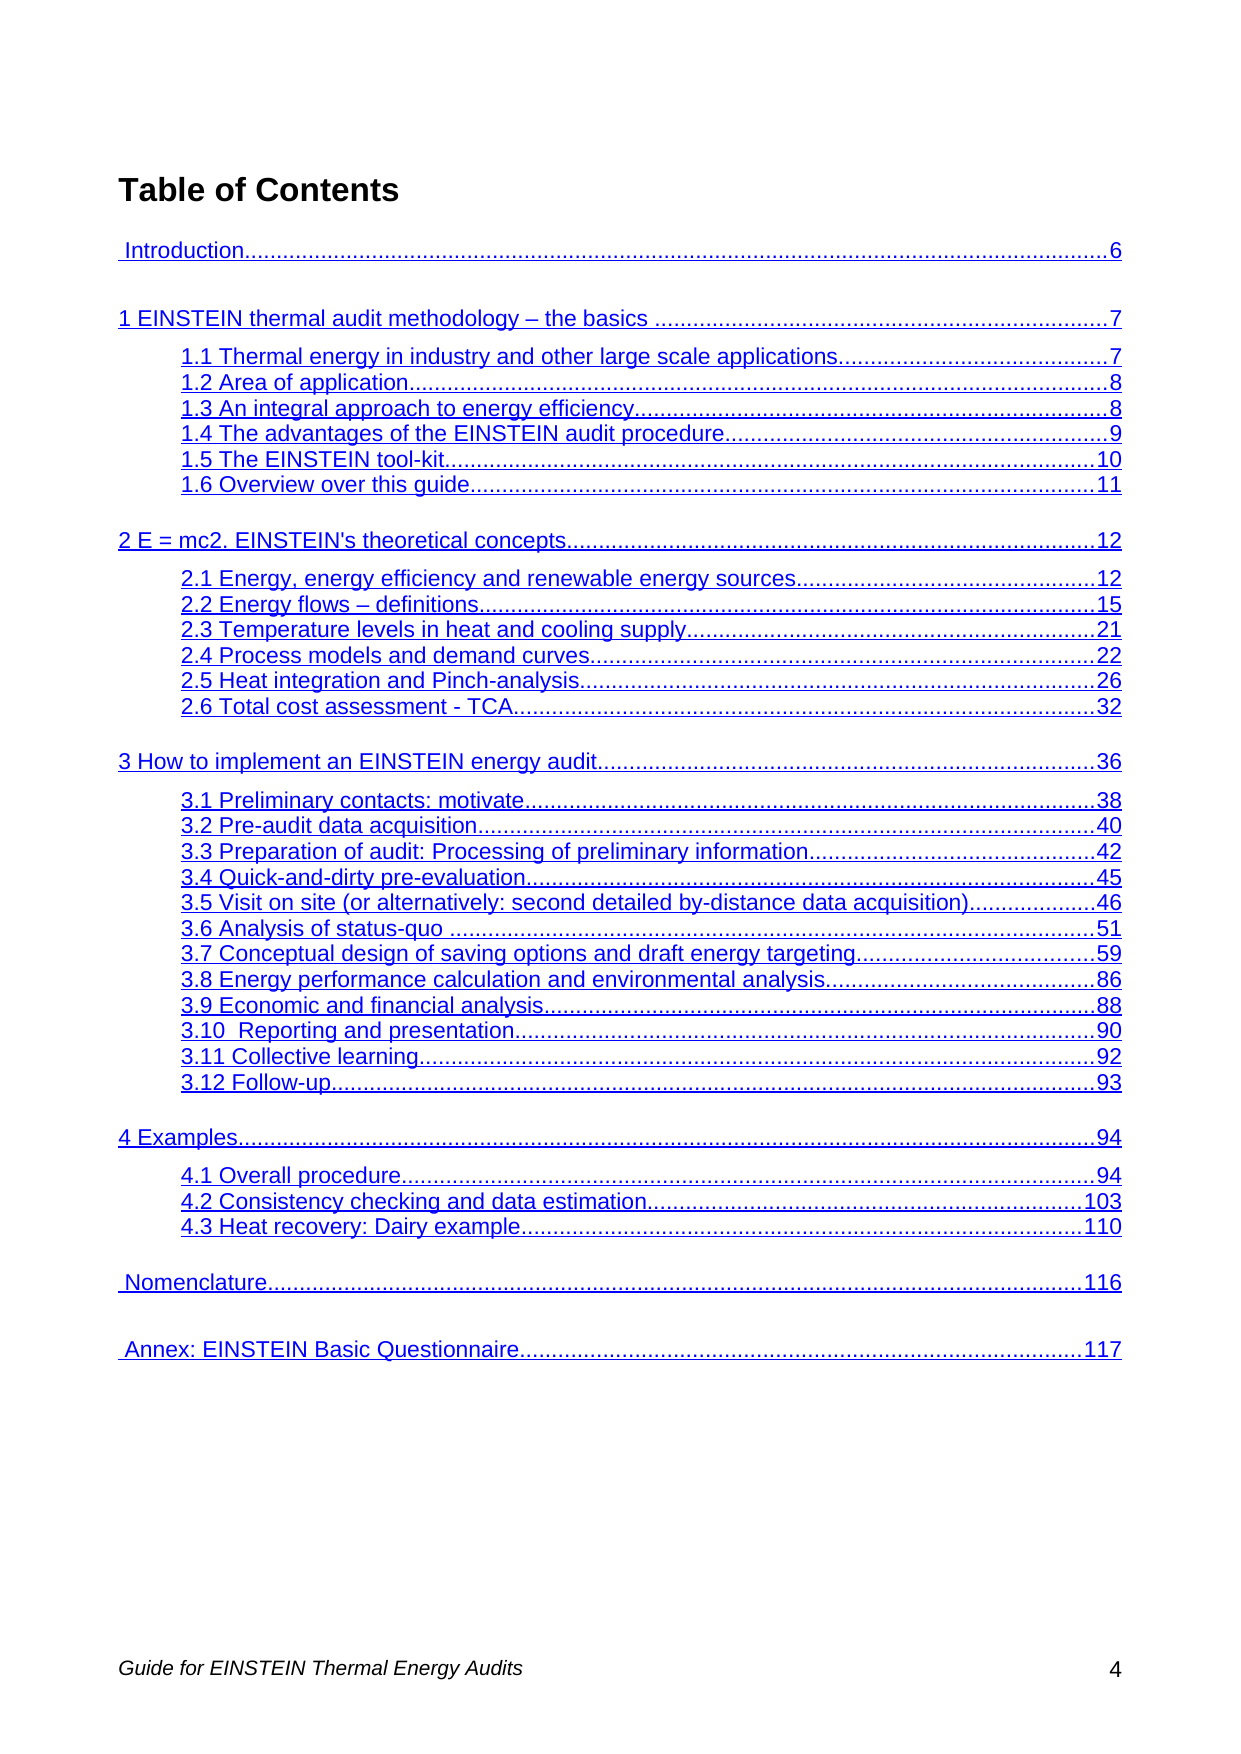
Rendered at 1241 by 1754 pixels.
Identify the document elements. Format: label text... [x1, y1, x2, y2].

text 2.4 Process models and demand curves 22 [181, 643, 1122, 665]
text 4.1 Overall procedure 94 [181, 1163, 1122, 1185]
text 1.4 The advantages of the EINSTEIN audit procedure 9 [181, 421, 1122, 443]
text 4 Examples 94 [118, 1124, 1122, 1146]
subtitle Table of Contents [118, 171, 1122, 208]
text 3.6 Analysis of status-quo 51 [181, 916, 1122, 938]
text 3.11 Collective learning 92 [181, 1044, 1122, 1066]
text 3.2 Pre-audit data acquisition 40 [181, 813, 1122, 835]
text 1.6 Overview over this guide 11 [181, 472, 1122, 494]
text 4.2 Consistency checking and data estimation 103 [181, 1188, 1122, 1210]
text 1.3 An integral approach to energy efficiency 8 [181, 395, 1122, 417]
text 3.12 Follow-up 93 [181, 1069, 1122, 1091]
text 2.3 Temperature levels in heat and cooling supply 21 [181, 617, 1122, 639]
text 1 EINSTEIN thermal audit methodology – the basics 7 [118, 306, 1122, 328]
text 3.8 Energy performance calculation and environmental analysis 86 [181, 967, 1122, 989]
text 3.3 Preparation of audit: Processing of preliminary information 42 [181, 839, 1122, 861]
text 2.5 Heat integration and Pinch-analysis 26 [181, 668, 1122, 690]
text 2 E = mc2. EINSTEIN's theoretical concepts 12 [118, 527, 1122, 549]
text Introduction 6 [118, 238, 1122, 260]
text 2.6 Total cost assessment - TCA 32 [181, 694, 1122, 716]
text 3.5 Visit on site (or alternatively: second detailed by-distance data acquisition) 46 [181, 890, 1122, 912]
text Nomenclature 116 [118, 1269, 1122, 1291]
text Annex: EINSTEIN Basic Questionnaire 117 [118, 1337, 1122, 1359]
text 2.2 Energy flows – definitions 15 [181, 591, 1122, 613]
text 2.1 Energy, energy efficiency and renewable energy sources 12 [181, 566, 1122, 588]
text 3.1 Preliminary contacts: motivate 38 [181, 787, 1122, 809]
text 1.1 Thermal energy in industry and other large scale applications 7 [181, 344, 1122, 366]
text 4.3 Heat recovery: Dairy example 110 [181, 1214, 1122, 1236]
text 3.7 Conceptual design of saving options and draft energy targeting 59 [181, 941, 1122, 963]
text 1.2 Area of application 8 [181, 370, 1122, 392]
text 3 How to implement an EINSTEIN energy audit 36 [118, 749, 1122, 771]
text 1.5 The EINSTEIN tool-kit 10 [181, 447, 1122, 469]
text 3.4 Quick-and-dirty pre-evaluation 45 [181, 864, 1122, 886]
text 3.10 Reporting and presentation 90 [181, 1018, 1122, 1040]
text 3.9 Economic and financial analysis 88 [181, 992, 1122, 1014]
